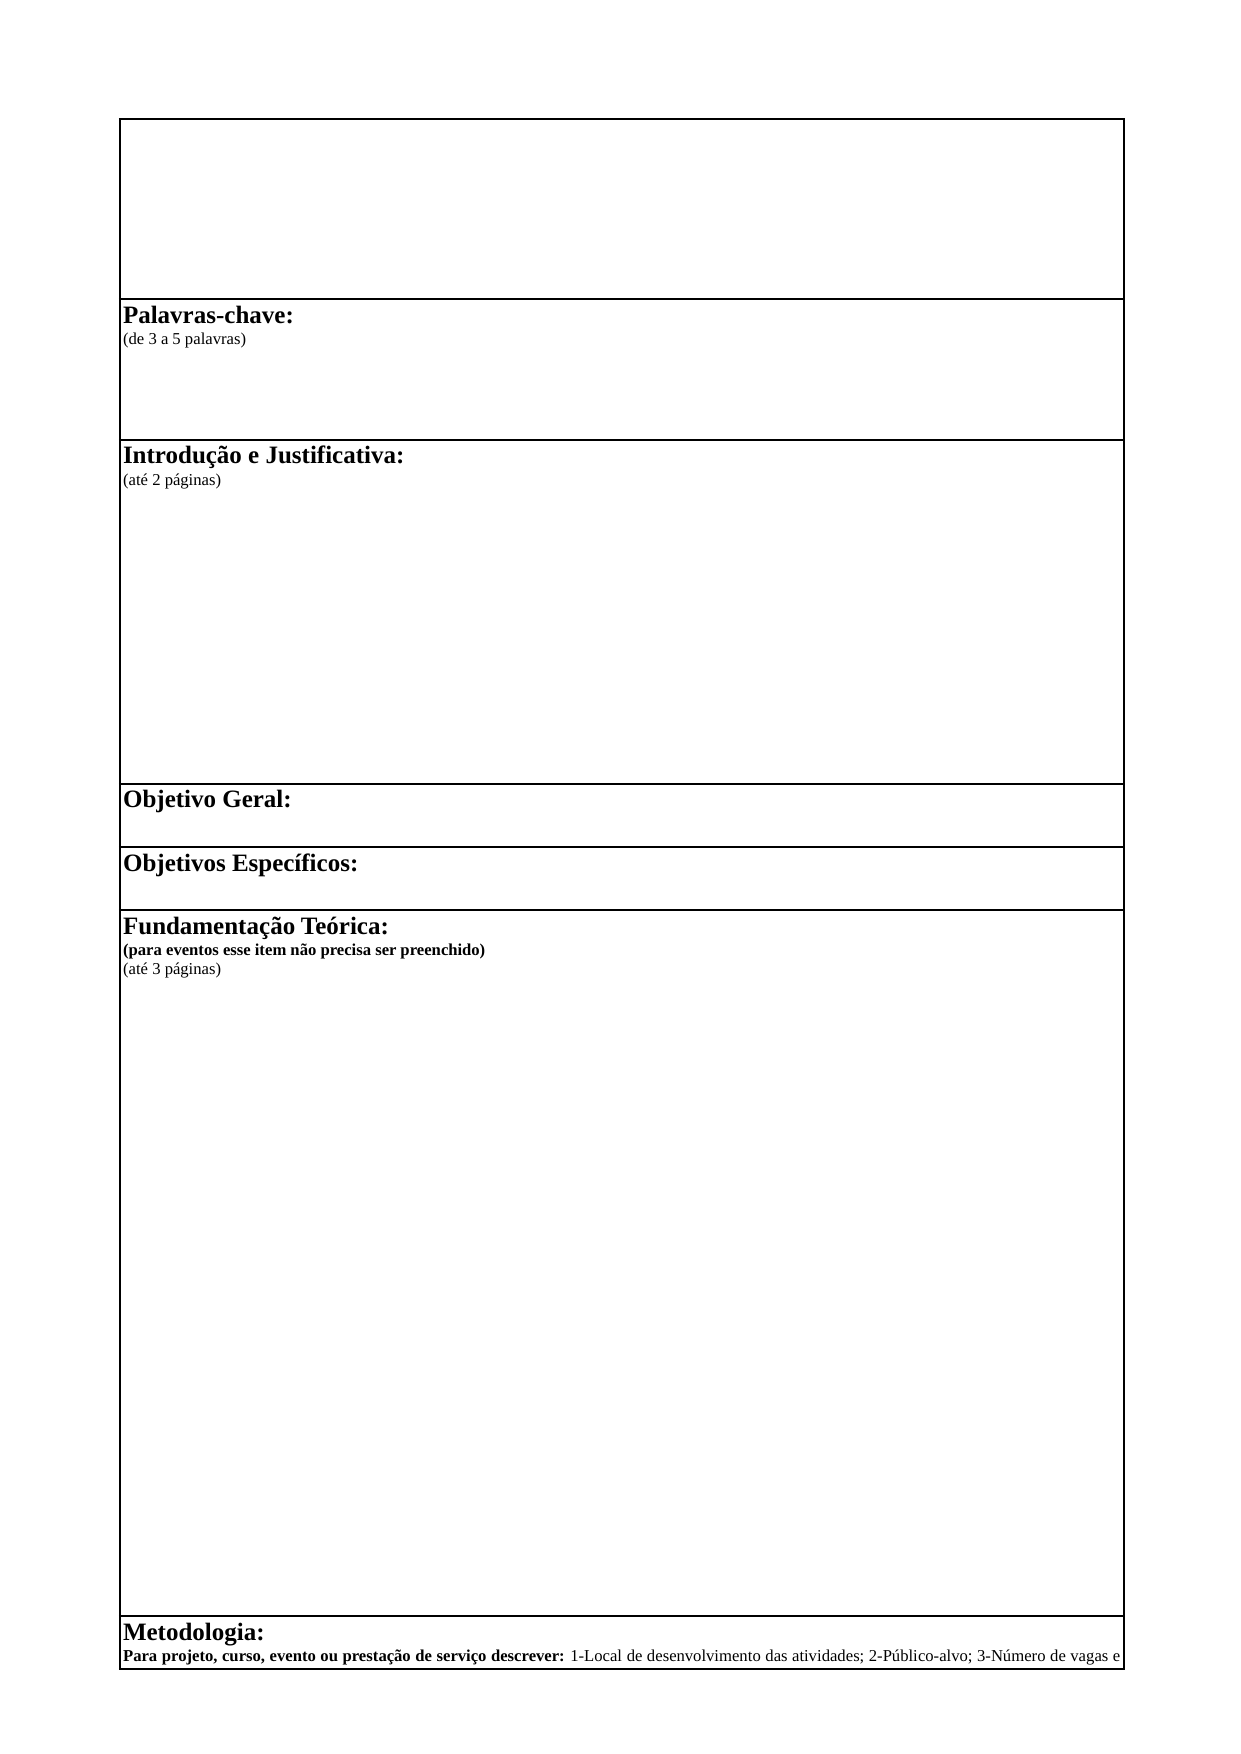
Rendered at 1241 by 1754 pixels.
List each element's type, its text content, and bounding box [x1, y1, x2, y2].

table_cell Metodologia: Para projeto, curso, evento ou prestação de serviço descrever: 1-Local de desenvolvimento das atividades; 2-Público-alvo; 3-Número de vagas e [121, 1617, 1123, 1668]
table_cell Objetivo Geral: [121, 785, 1123, 846]
table_cell Palavras-chave: (de 3 a 5 palavras) [121, 300, 1123, 438]
table_cell Introdução e Justificativa: (até 2 páginas) [121, 441, 1123, 782]
table_cell [121, 120, 1123, 298]
table_cell Fundamentação Teórica: (para eventos esse item não precisa ser preenchido) (até 3 páginas) [121, 911, 1123, 1615]
table_cell Objetivos Específicos: [121, 848, 1123, 909]
